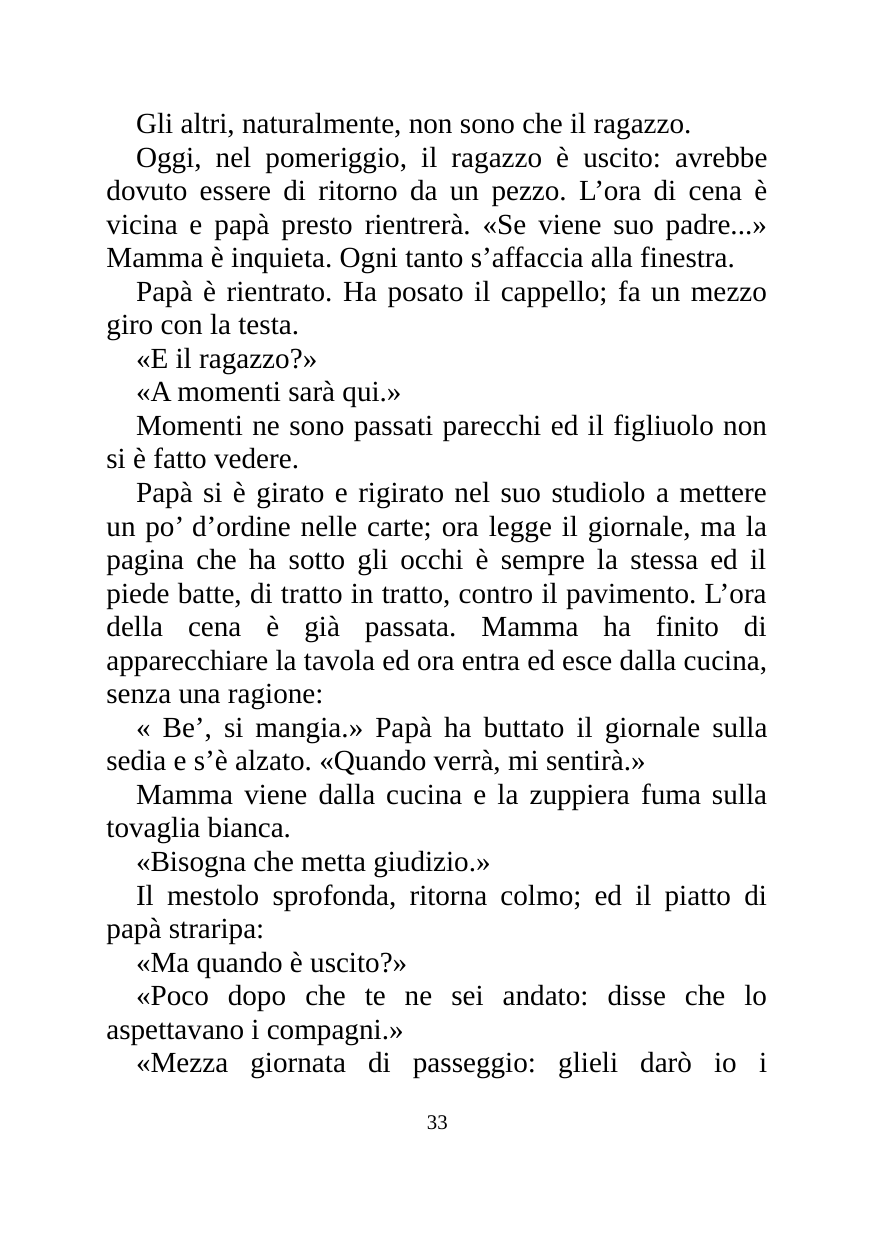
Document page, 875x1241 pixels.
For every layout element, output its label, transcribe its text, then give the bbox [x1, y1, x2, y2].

text «Mezza giornata di passeggio: glieli darò io i [106, 1045, 768, 1079]
text Oggi, nel pomeriggio, il ragazzo è uscito: avrebbe dovuto essere di ritorno da un pezzo. L’ora di cena è vicina e papà presto rientrerà. «Se viene suo padre...» Mamma è inquieta. Ogni tanto s’affaccia alla finestra. [106, 140, 768, 274]
text «E il ragazzo?» [106, 341, 768, 374]
text «Bisogna che metta giudizio.» [106, 844, 768, 878]
text «A momenti sarà qui.» [106, 374, 768, 408]
text « Be’, si mangia.» Papà ha buttato il giornale sulla sedia e s’è alzato. «Quando verrà, mi sentirà.» [106, 710, 768, 777]
text Gli altri, naturalmente, non sono che il ragazzo. [106, 106, 768, 140]
text «Ma quando è uscito?» [106, 945, 768, 978]
text Papà è rientrato. Ha posato il cappello; fa un mezzo giro con la testa. [106, 274, 768, 341]
text Il mestolo sprofonda, ritorna colmo; ed il piatto di papà straripa: [106, 878, 768, 945]
text «Poco dopo che te ne sei andato: disse che lo aspettavano i compagni.» [106, 978, 768, 1045]
text Papà si è girato e rigirato nel suo studiolo a mettere un po’ d’ordine nelle carte; ora legge il giornale, ma la pagina che ha sotto gli occhi è sempre la stessa ed il piede batte, di tratto in tratto, contro il pavimento. L’ora della cena è già passata. Mamma ha finito di apparecchiare la tavola ed ora entra ed esce dalla cucina, senza una ragione: [106, 475, 768, 710]
text Momenti ne sono passati parecchi ed il figliuolo non si è fatto vedere. [106, 408, 768, 475]
text Mamma viene dalla cucina e la zuppiera fuma sulla tovaglia bianca. [106, 777, 768, 844]
